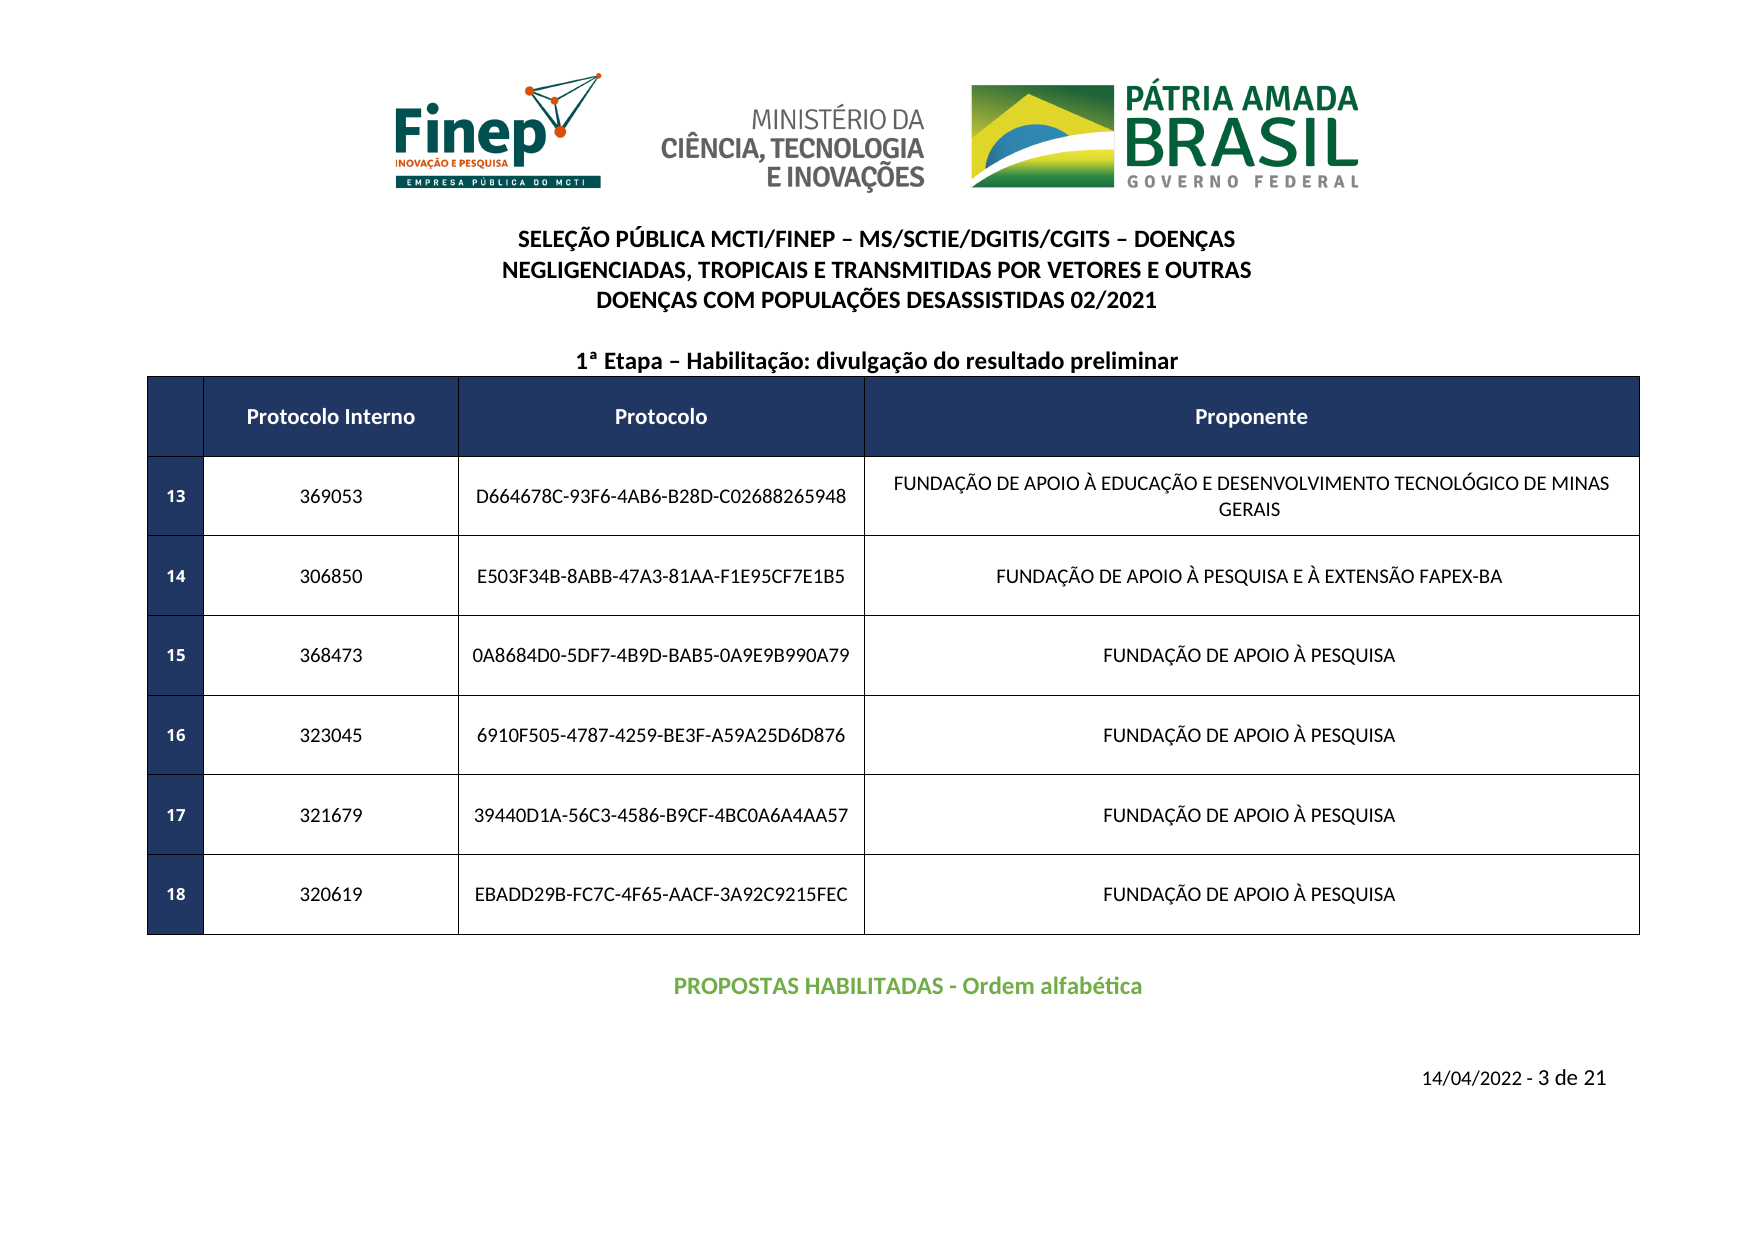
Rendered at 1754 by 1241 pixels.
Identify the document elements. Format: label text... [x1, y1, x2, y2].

table_cell FUNDAÇÃO DE APOIO À PESQUISA [865, 696, 1639, 774]
table_cell D664678C-93F6-4AB6-B28D-C02688265948 [459, 457, 864, 535]
table_cell PROPOSTAS HABILITADAS - Ordem alfabética [177, 935, 1639, 1004]
table_cell E503F34B-8ABB-47A3-81AA-F1E95CF7E1B5 [459, 536, 864, 615]
table_cell Proponente [865, 377, 1639, 456]
table_cell FUNDAÇÃO DE APOIO À PESQUISA [865, 775, 1639, 854]
table_cell [148, 935, 177, 1004]
table_cell 13 [148, 457, 203, 535]
table_cell 6910F505-4787-4259-BE3F-A59A25D6D876 [459, 696, 864, 774]
table_cell 306850 [204, 536, 458, 615]
table_cell 18 [148, 855, 203, 934]
table_cell EBADD29B-FC7C-4F65-AACF-3A92C9215FEC [459, 855, 864, 934]
table_cell Protocolo [459, 377, 864, 456]
table_cell FUNDAÇÃO DE APOIO À EDUCAÇÃO E DESENVOLVIMENTO TECNOLÓGICO DE MINAS GERAIS [865, 457, 1639, 535]
table_cell 0A8684D0-5DF7-4B9D-BAB5-0A9E9B990A79 [459, 616, 864, 695]
table_cell 39440D1A-56C3-4586-B9CF-4BC0A6A4AA57 [459, 775, 864, 854]
table_cell Protocolo Interno [204, 377, 458, 456]
table_cell 15 [148, 616, 203, 695]
table_cell [148, 377, 203, 456]
table_cell 369053 [204, 457, 458, 535]
table_cell 320619 [204, 855, 458, 934]
table_cell 368473 [204, 616, 458, 695]
table_cell FUNDAÇÃO DE APOIO À PESQUISA E À EXTENSÃO FAPEX-BA [865, 536, 1639, 615]
table_cell 17 [148, 775, 203, 854]
table_cell 321679 [204, 775, 458, 854]
table_cell FUNDAÇÃO DE APOIO À PESQUISA [865, 616, 1639, 695]
table_cell 14 [148, 536, 203, 615]
table_cell 16 [148, 696, 203, 774]
table_cell 323045 [204, 696, 458, 774]
table_cell FUNDAÇÃO DE APOIO À PESQUISA [865, 855, 1639, 934]
